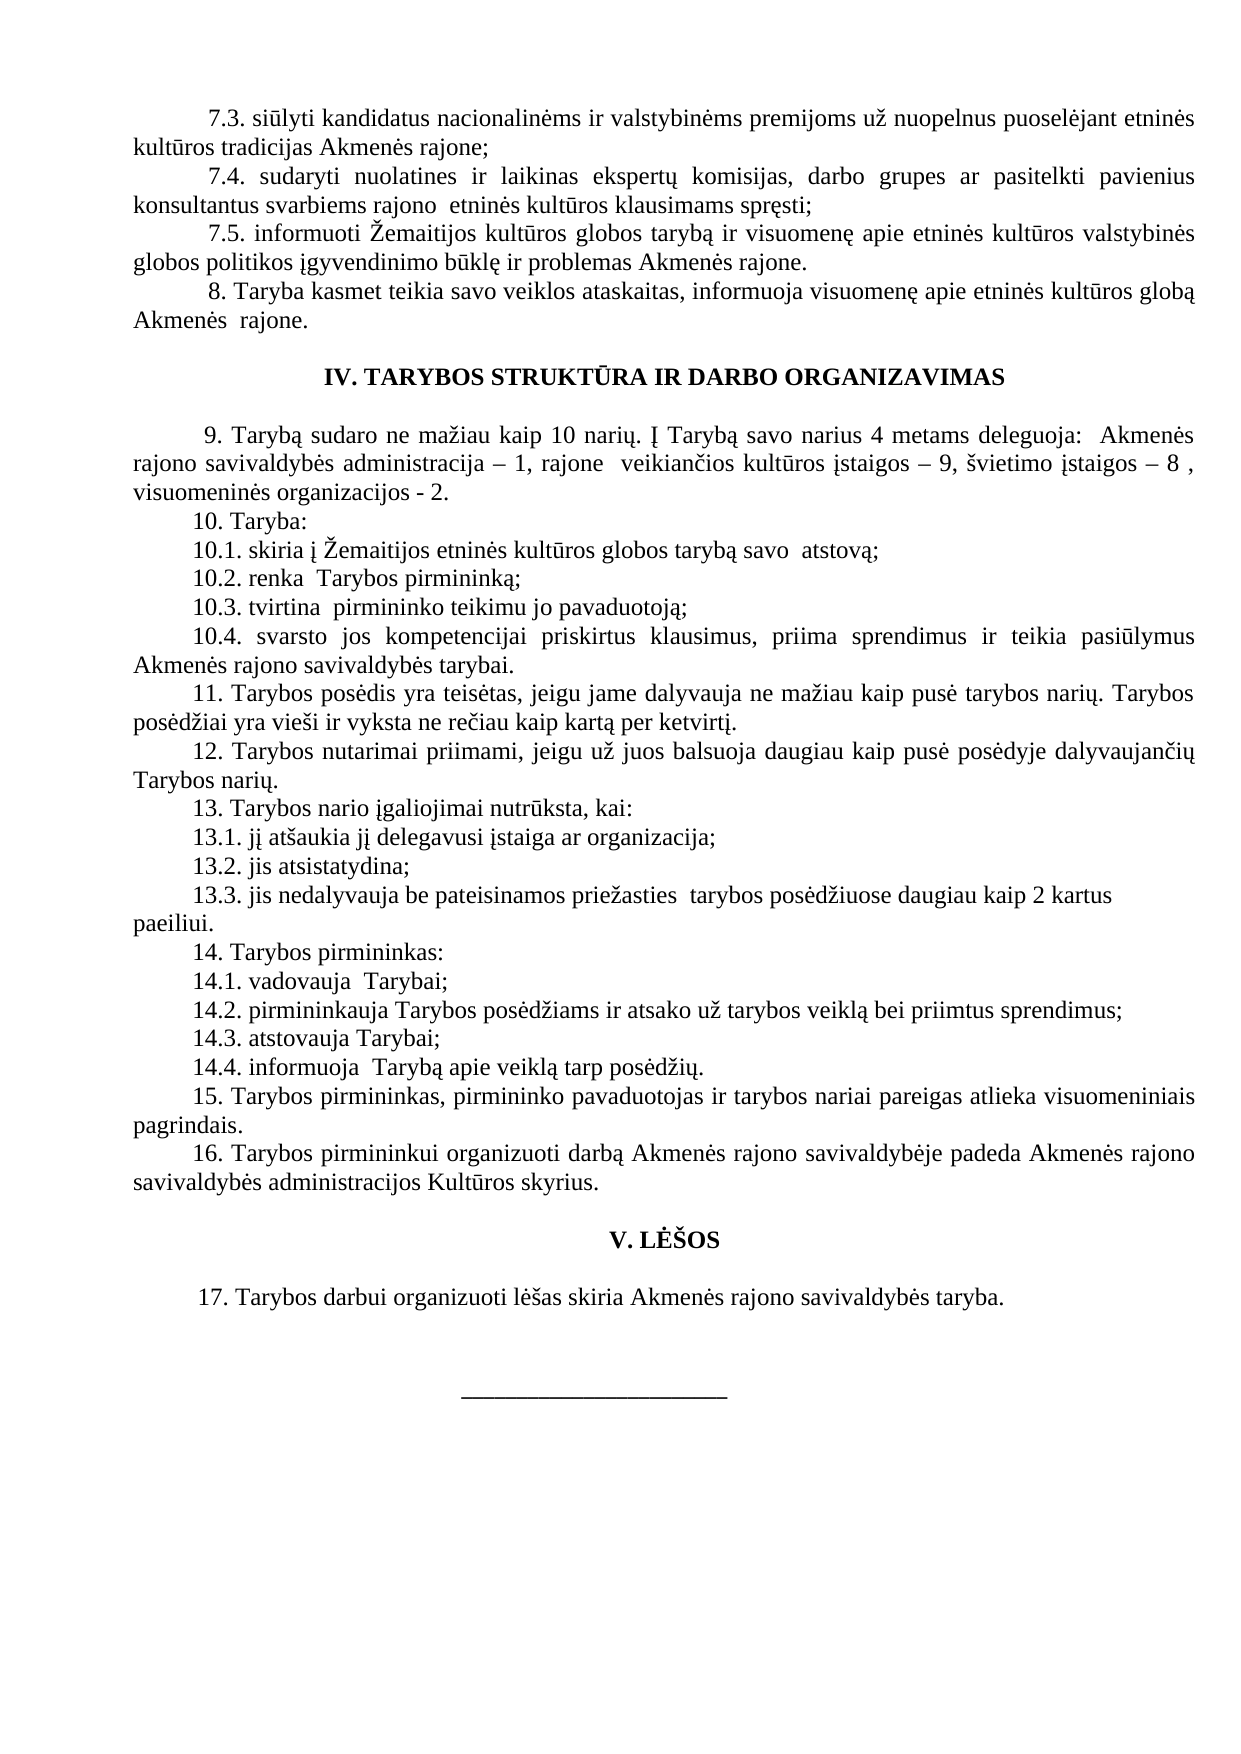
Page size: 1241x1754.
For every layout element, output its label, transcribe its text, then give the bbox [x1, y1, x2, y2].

text 14.2. pirmininkauja Tarybos posėdžiams ir atsako už tarybos veiklą bei priimtus sprendimus; [133, 995, 1196, 1023]
text 17. Tarybos darbui organizuoti lėšas skiria Akmenės rajono savivaldybės taryba. [133, 1282, 1196, 1311]
text 7.3. siūlyti kandidatus nacionalinėms ir valstybinėms premijoms už nuopelnus puoselėjant etninės kultūros tradicijas Akmenės rajone; [133, 103, 1196, 161]
text 13. Tarybos nario įgaliojimai nutrūksta, kai: [133, 793, 1196, 822]
text 14. Tarybos pirmininkas: [133, 937, 1196, 966]
text ________________________ [133, 1368, 1196, 1402]
text 14.3. atstovauja Tarybai; [133, 1023, 1196, 1052]
text 7.5. informuoti Žemaitijos kultūros globos tarybą ir visuomenę apie etninės kultūros valstybinės globos politikos įgyvendinimo būklę ir problemas Akmenės rajone. [133, 218, 1196, 276]
text IV. TARYBOS STRUKTŪRA IR DARBO ORGANIZAVIMAS [133, 362, 1196, 391]
text 7.4. sudaryti nuolatines ir laikinas ekspertų komisijas, darbo grupes ar pasitelkti pavienius konsultantus svarbiems rajono etninės kultūros klausimams spręsti; [133, 161, 1196, 218]
text 15. Tarybos pirmininkas, pirmininko pavaduotojas ir tarybos nariai pareigas atlieka visuomeniniais pagrindais. [133, 1081, 1196, 1138]
text 13.2. jis atsistatydina; [133, 851, 1196, 880]
text V. LĖŠOS [133, 1225, 1196, 1253]
text 10.3. tvirtina pirmininko teikimu jo pavaduotoją; [133, 592, 1196, 621]
text 13.3. jis nedalyvauja be pateisinamos priežasties tarybos posėdžiuose daugiau kaip 2 kartus paeiliui. [133, 880, 1196, 937]
text 10.2. renka Tarybos pirmininką; [133, 563, 1196, 592]
text 10.1. skiria į Žemaitijos etninės kultūros globos tarybą savo atstovą; [133, 535, 1196, 563]
text 13.1. jį atšaukia jį delegavusi įstaiga ar organizacija; [133, 822, 1196, 851]
text 12. Tarybos nutarimai priimami, jeigu už juos balsuoja daugiau kaip pusė posėdyje dalyvaujančių Tarybos narių. [133, 736, 1196, 793]
text 14.4. informuoja Tarybą apie veiklą tarp posėdžių. [133, 1052, 1196, 1081]
text 14.1. vadovauja Tarybai; [133, 966, 1196, 995]
text 11. Tarybos posėdis yra teisėtas, jeigu jame dalyvauja ne mažiau kaip pusė tarybos narių. Tarybos posėdžiai yra vieši ir vyksta ne rečiau kaip kartą per ketvirtį. [133, 678, 1196, 736]
text 9. Tarybą sudaro ne mažiau kaip 10 narių. Į Tarybą savo narius 4 metams deleguoja: Akmenės rajono savivaldybės administracija – 1, rajone veikiančios kultūros įstaigos – 9, švietimo įstaigos – 8 , visuomeninės organizacijos - 2. [133, 420, 1196, 506]
text 10. Taryba: [133, 506, 1196, 535]
text 8. Taryba kasmet teikia savo veiklos ataskaitas, informuoja visuomenę apie etninės kultūros globą Akmenės rajone. [133, 276, 1196, 333]
text 16. Tarybos pirmininkui organizuoti darbą Akmenės rajono savivaldybėje padeda Akmenės rajono savivaldybės administracijos Kultūros skyrius. [133, 1138, 1196, 1196]
text 10.4. svarsto jos kompetencijai priskirtus klausimus, priima sprendimus ir teikia pasiūlymus Akmenės rajono savivaldybės tarybai. [133, 621, 1196, 678]
